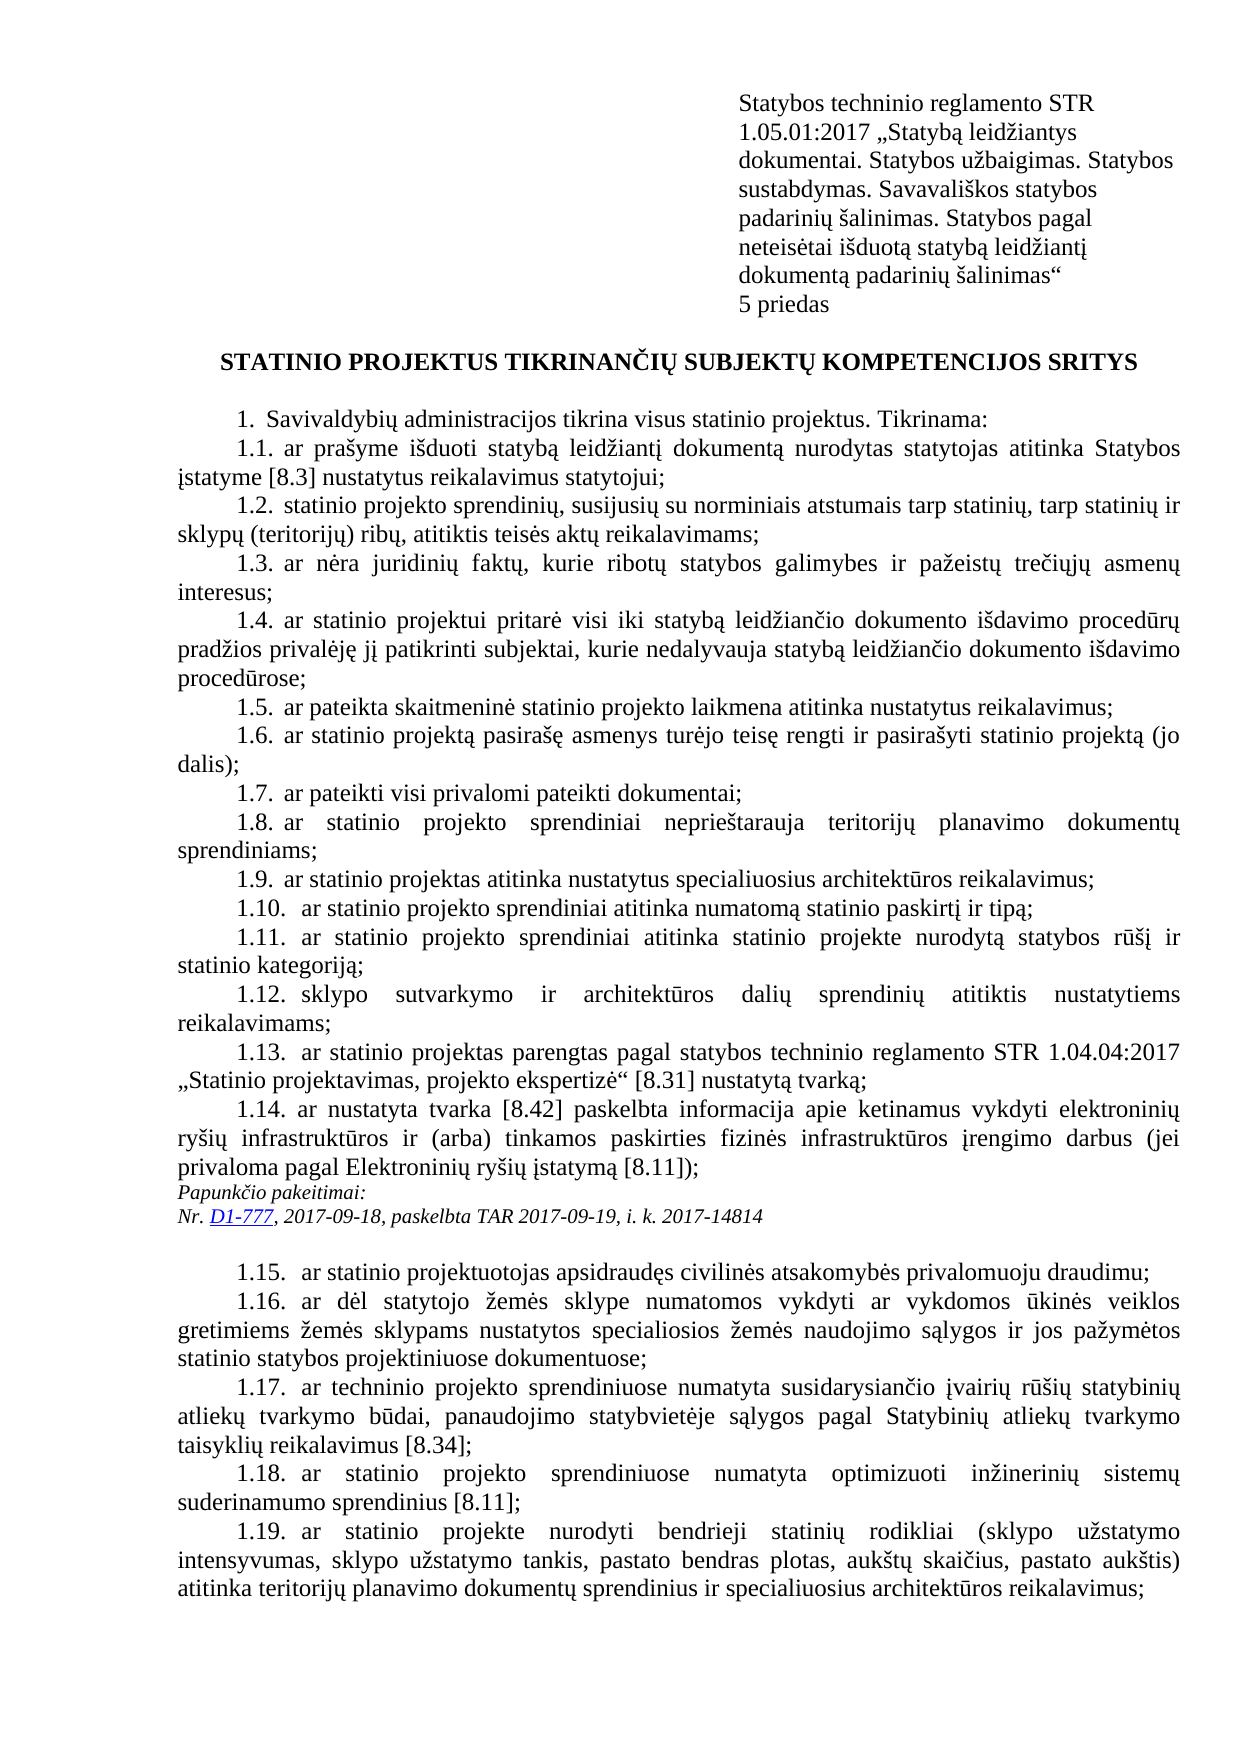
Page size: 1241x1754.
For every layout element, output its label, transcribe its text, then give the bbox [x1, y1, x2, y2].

text 1.5. ar pateikta skaitmeninė statinio projekto laikmena atitinka nustatytus reikalavimus; [177, 692, 1181, 720]
text 1.2. statinio projekto sprendinių, susijusių su norminiais atstumais tarp statinių, tarp statinių ir sklypų (teritorijų) ribų, atitiktis teisės aktų reikalavimams; [177, 490, 1181, 548]
text 1.3. ar nėra juridinių faktų, kurie ribotų statybos galimybes ir pažeistų trečiųjų asmenų interesus; [177, 548, 1181, 605]
text 1.4. ar statinio projektui pritarė visi iki statybą leidžiančio dokumento išdavimo procedūrų pradžios privalėję jį patikrinti subjektai, kurie nedalyvauja statybą leidžiančio dokumento išdavimo procedūrose; [177, 605, 1181, 692]
text 1. Savivaldybių administracijos tikrina visus statinio projektus. Tikrinama: [177, 404, 1181, 433]
text 1.13. ar statinio projektas parengtas pagal statybos techninio reglamento STR 1.04.04:2017 „Statinio projektavimas, projekto ekspertizė“ [8.31] nustatytą tvarką; [177, 1037, 1181, 1094]
text 1.8. ar statinio projekto sprendiniai neprieštarauja teritorijų planavimo dokumentų sprendiniams; [177, 807, 1181, 864]
text Statybos techninio reglamento STR 1.05.01:2017 „Statybą leidžiantys dokumentai. Statybos užbaigimas. Statybos sustabdymas. Savavališkos statybos padarinių šalinimas. Statybos pagal neteisėtai išduotą statybą leidžiantį dokumentą padarinių šalinimas“ [738, 88, 1181, 289]
text 1.6. ar statinio projektą pasirašę asmenys turėjo teisę rengti ir pasirašyti statinio projektą (jo dalis); [177, 720, 1181, 778]
text Papunkčio pakeitimai: [177, 1180, 1181, 1204]
text 1.12. sklypo sutvarkymo ir architektūros dalių sprendinių atitiktis nustatytiems reikalavimams; [177, 979, 1181, 1037]
text Nr. D1-777, 2017-09-18, paskelbta TAR 2017-09-19, i. k. 2017-14814 [177, 1204, 1181, 1228]
text 1.17. ar techninio projekto sprendiniuose numatyta susidarysiančio įvairių rūšių statybinių atliekų tvarkymo būdai, panaudojimo statybvietėje sąlygos pagal Statybinių atliekų tvarkymo taisyklių reikalavimus [8.34]; [177, 1372, 1181, 1458]
text 1.15. ar statinio projektuotojas apsidraudęs civilinės atsakomybės privalomuoju draudimu; [177, 1257, 1181, 1286]
text 1.10. ar statinio projekto sprendiniai atitinka numatomą statinio paskirtį ir tipą; [177, 893, 1181, 922]
text 1.16. ar dėl statytojo žemės sklype numatomos vykdyti ar vykdomos ūkinės veiklos gretimiems žemės sklypams nustatytos specialiosios žemės naudojimo sąlygos ir jos pažymėtos statinio statybos projektiniuose dokumentuose; [177, 1286, 1181, 1372]
text 1.14. ar nustatyta tvarka [8.42] paskelbta informacija apie ketinamus vykdyti elektroninių ryšių infrastruktūros ir (arba) tinkamos paskirties fizinės infrastruktūros įrengimo darbus (jei privaloma pagal Elektroninių ryšių įstatymą [8.11]); [177, 1094, 1181, 1180]
text 5 priedas [738, 289, 1181, 318]
text 1.11. ar statinio projekto sprendiniai atitinka statinio projekte nurodytą statybos rūšį ir statinio kategoriją; [177, 922, 1181, 979]
text 1.9. ar statinio projektas atitinka nustatytus specialiuosius architektūros reikalavimus; [177, 864, 1181, 893]
text 1.1. ar prašyme išduoti statybą leidžiantį dokumentą nurodytas statytojas atitinka Statybos įstatyme [8.3] nustatytus reikalavimus statytojui; [177, 433, 1181, 490]
text 1.7. ar pateikti visi privalomi pateikti dokumentai; [177, 778, 1181, 807]
text 1.18. ar statinio projekto sprendiniuose numatyta optimizuoti inžinerinių sistemų suderinamumo sprendinius [8.11]; [177, 1458, 1181, 1516]
text STATINIO PROJEKTUS TIKRINANČIŲ SUBJEKTŲ KOMPETENCIJOS SRITYS [177, 347, 1181, 375]
text 1.19. ar statinio projekte nurodyti bendrieji statinių rodikliai (sklypo užstatymo intensyvumas, sklypo užstatymo tankis, pastato bendras plotas, aukštų skaičius, pastato aukštis) atitinka teritorijų planavimo dokumentų sprendinius ir specialiuosius architektūros reikalavimus; [177, 1516, 1181, 1602]
